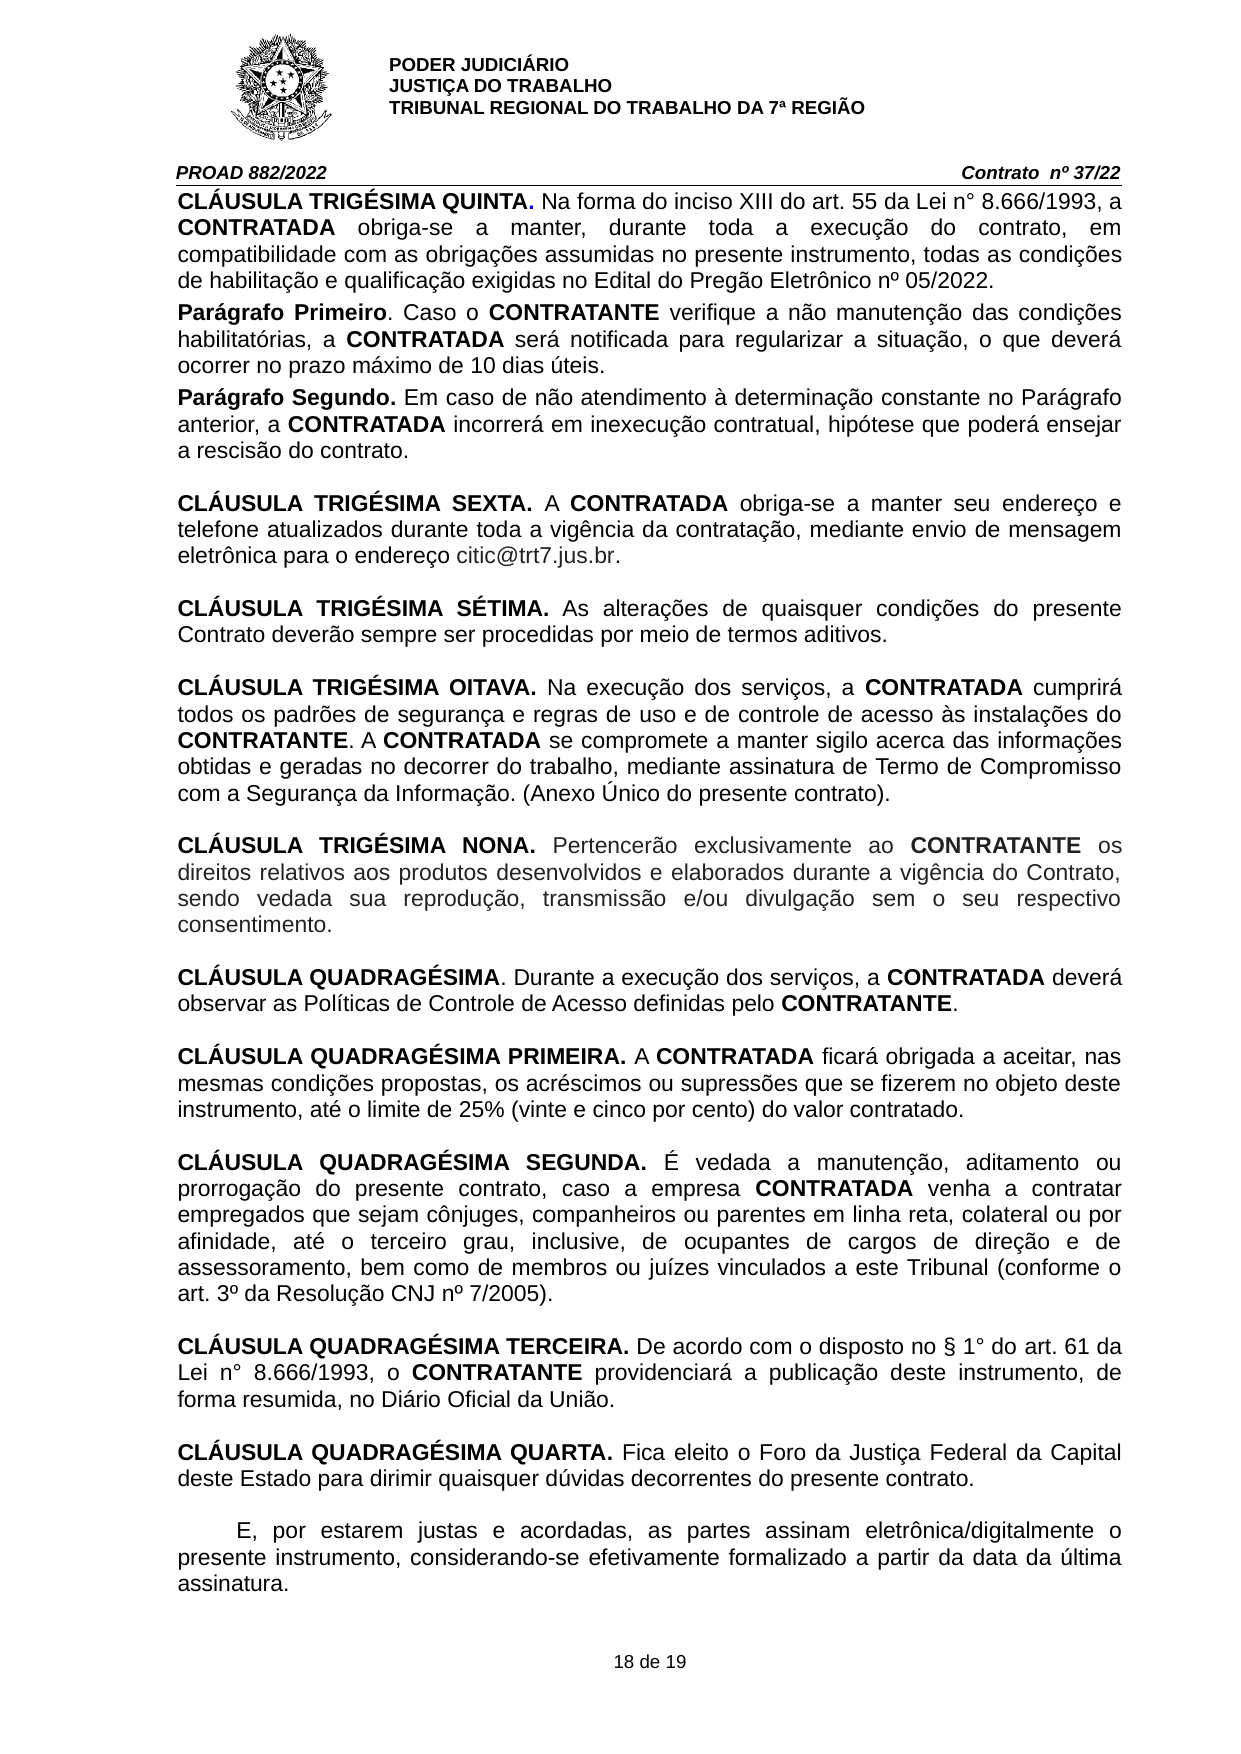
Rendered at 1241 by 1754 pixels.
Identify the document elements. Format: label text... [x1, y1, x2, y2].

text CLÁUSULA TRIGÉSIMA OITAVA. Na execução dos serviços, a CONTRATADA cumprirá todos os padrões de segurança e regras de uso e de controle de acesso às instalações do CONTRATANTE. A CONTRATADA se compromete a manter sigilo acerca das informações obtidas e geradas no decorrer do trabalho, mediante assinatura de Termo de Compromisso com a Segurança da Informação. (Anexo Único do presente contrato). [177, 674, 1122, 806]
text CLÁUSULA TRIGÉSIMA NONA. Pertencerão exclusivamente ao CONTRATANTE os direitos relativos aos produtos desenvolvidos e elaborados durante a vigência do Contrato, sendo vedada sua reprodução, transmissão e/ou divulgação sem o seu respectivo consentimento. [177, 832, 1122, 938]
text CLÁUSULA QUADRAGÉSIMA SEGUNDA. É vedada a manutenção, aditamento ou prorrogação do presente contrato, caso a empresa CONTRATADA venha a contratar empregados que sejam cônjuges, companheiros ou parentes em linha reta, colateral ou por afinidade, até o terceiro grau, inclusive, de ocupantes de cargos de direção e de assessoramento, bem como de membros ou juízes vinculados a este Tribunal (conforme o art. 3º da Resolução CNJ nº 7/2005). [177, 1148, 1122, 1307]
text Parágrafo Segundo. Em caso de não atendimento à determinação constante no Parágrafo anterior, a CONTRATADA incorrerá em inexecução contratual, hipótese que poderá ensejar a rescisão do contrato. [177, 384, 1122, 463]
text CLÁUSULA QUADRAGÉSIMA TERCEIRA. De acordo com o disposto no § 1° do art. 61 da Lei n° 8.666/1993, o CONTRATANTE providenciará a publicação deste instrumento, de forma resumida, no Diário Oficial da União. [177, 1333, 1122, 1412]
text CLÁUSULA QUADRAGÉSIMA PRIMEIRA. A CONTRATADA ficará obrigada a aceitar, nas mesmas condições propostas, os acréscimos ou supressões que se fizerem no objeto deste instrumento, até o limite de 25% (vinte e cinco por cento) do valor contratado. [177, 1043, 1122, 1122]
text CLÁUSULA TRIGÉSIMA SÉTIMA. As alterações de quaisquer condições do presente Contrato deverão sempre ser procedidas por meio de termos aditivos. [177, 595, 1122, 648]
text CLÁUSULA TRIGÉSIMA QUINTA. Na forma do inciso XIII do art. 55 da Lei n° 8.666/1993, a CONTRATADA obriga-se a manter, durante toda a execução do contrato, em compatibilidade com as obrigações assumidas no presente instrumento, todas as condições de habilitação e qualificação exigidas no Edital do Pregão Eletrônico nº 05/2022. [177, 188, 1122, 293]
text Parágrafo Primeiro. Caso o CONTRATANTE verifique a não manutenção das condições habilitatórias, a CONTRATADA será notificada para regularizar a situação, o que deverá ocorrer no prazo máximo de 10 dias úteis. [177, 299, 1122, 378]
text E, por estarem justas e acordadas, as partes assinam eletrônica/digitalmente o presente instrumento, considerando-se efetivamente formalizado a partir da data da última assinatura. [177, 1517, 1122, 1597]
text CLÁUSULA TRIGÉSIMA SEXTA. A CONTRATADA obriga-se a manter seu endereço e telefone atualizados durante toda a vigência da contratação, mediante envio de mensagem eletrônica para o endereço citic@trt7.jus.br. [177, 490, 1122, 569]
text CLÁUSULA QUADRAGÉSIMA. Durante a execução dos serviços, a CONTRATADA deverá observar as Políticas de Controle de Acesso definidas pelo CONTRATANTE. [177, 964, 1122, 1017]
text CLÁUSULA QUADRAGÉSIMA QUARTA. Fica eleito o Foro da Justiça Federal da Capital deste Estado para dirimir quaisquer dúvidas decorrentes do presente contrato. [177, 1438, 1122, 1491]
